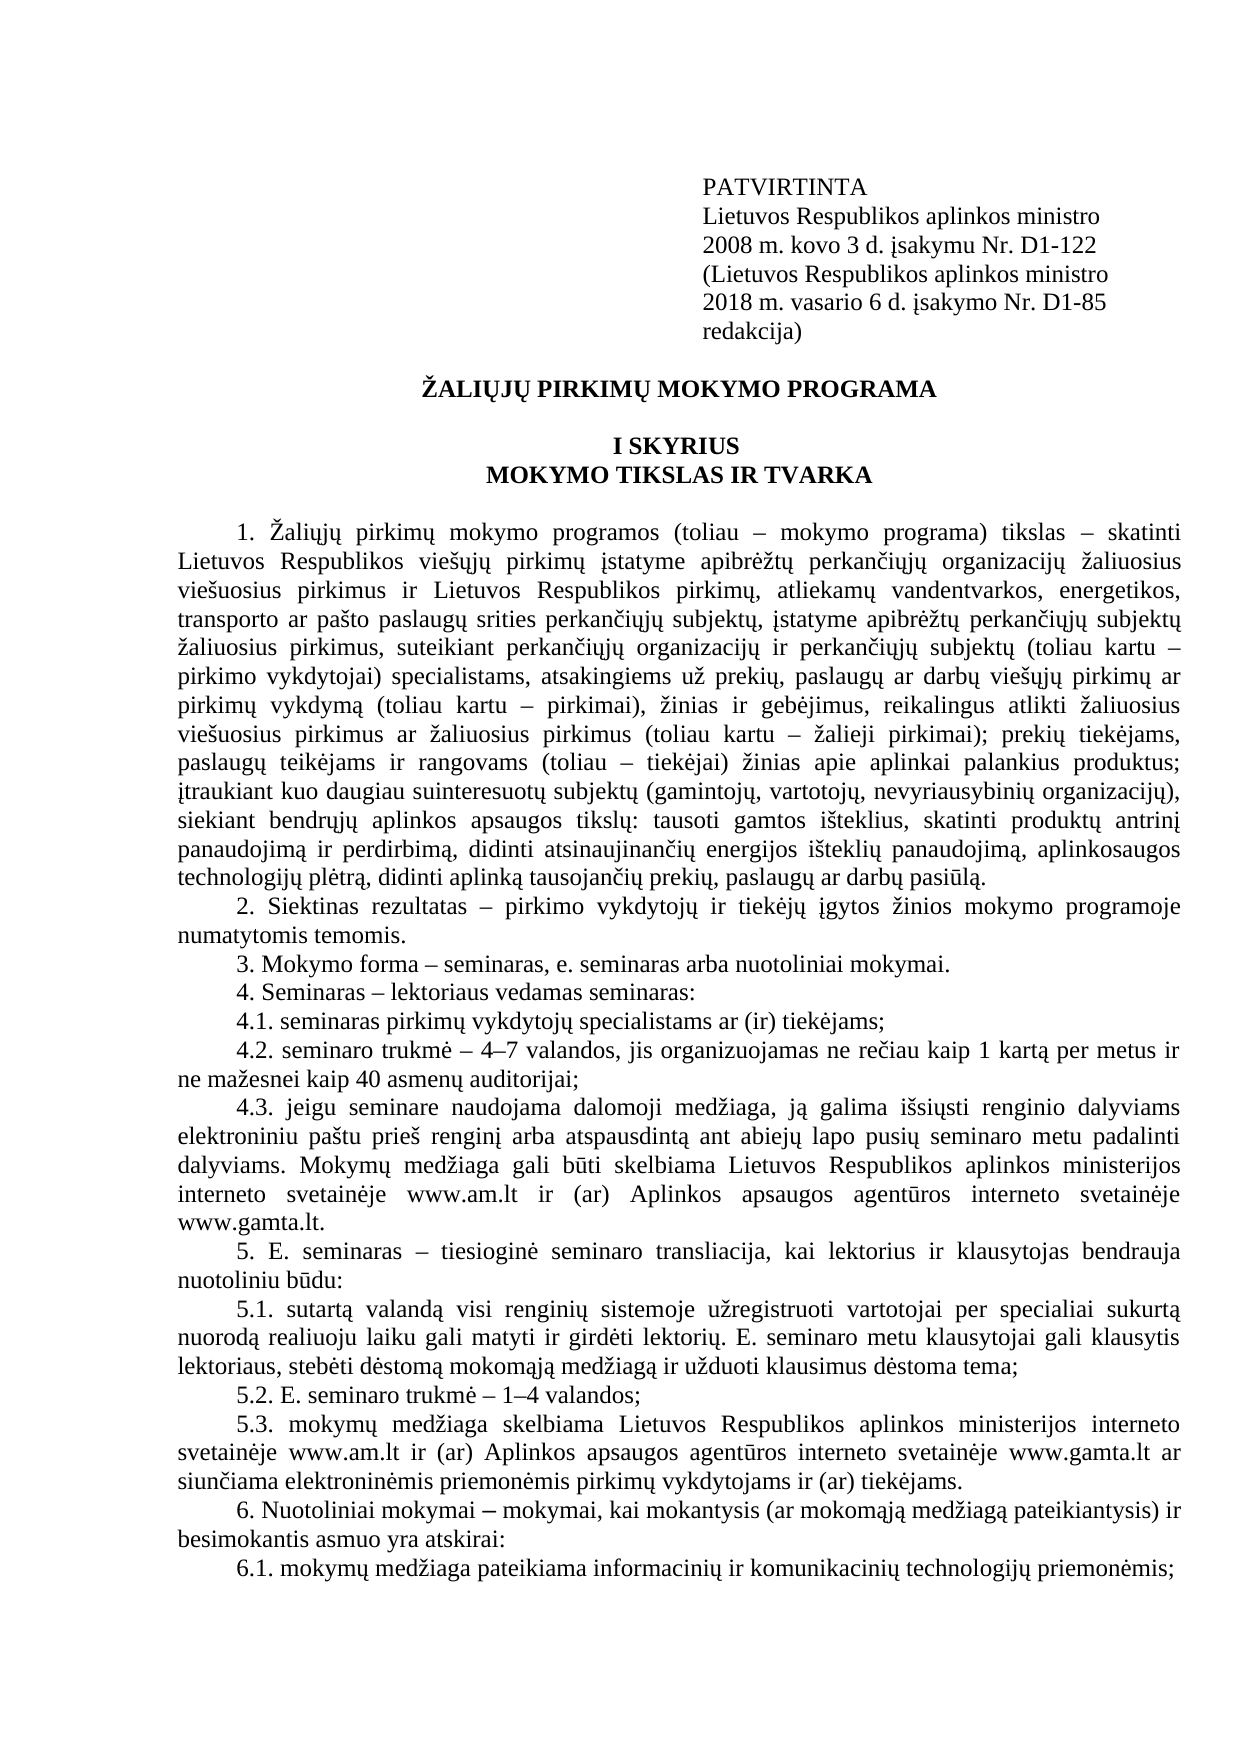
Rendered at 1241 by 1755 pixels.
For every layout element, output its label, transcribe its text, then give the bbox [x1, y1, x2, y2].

text 2008 m. kovo 3 d. įsakymu Nr. D1-122 [702, 230, 1181, 259]
text 1. Žaliųjų pirkimų mokymo programos (toliau – mokymo programa) tikslas – skatinti Lietuvos Respublikos viešųjų pirkimų įstatyme apibrėžtų perkančiųjų organizacijų žaliuosius viešuosius pirkimus ir Lietuvos Respublikos pirkimų, atliekamų vandentvarkos, energetikos, transporto ar pašto paslaugų srities perkančiųjų subjektų, įstatyme apibrėžtų perkančiųjų subjektų žaliuosius pirkimus, suteikiant perkančiųjų organizacijų ir perkančiųjų subjektų (toliau kartu – pirkimo vykdytojai) specialistams, atsakingiems už prekių, paslaugų ar darbų viešųjų pirkimų ar pirkimų vykdymą (toliau kartu – pirkimai), žinias ir gebėjimus, reikalingus atlikti žaliuosius viešuosius pirkimus ar žaliuosius pirkimus (toliau kartu – žalieji pirkimai); prekių tiekėjams, paslaugų teikėjams ir rangovams (toliau – tiekėjai) žinias apie aplinkai palankius produktus; įtraukiant kuo daugiau suinteresuotų subjektų (gamintojų, vartotojų, nevyriausybinių organizacijų), siekiant bendrųjų aplinkos apsaugos tikslų: tausoti gamtos išteklius, skatinti produktų antrinį panaudojimą ir perdirbimą, didinti atsinaujinančių energijos išteklių panaudojimą, aplinkosaugos technologijų plėtrą, didinti aplinką tausojančių prekių, paslaugų ar darbų pasiūlą. [177, 517, 1181, 891]
text 4.1. seminaras pirkimų vykdytojų specialistams ar (ir) tiekėjams; [177, 1006, 1181, 1035]
text 4. Seminaras – lektoriaus vedamas seminaras: [177, 977, 1181, 1006]
text 4.2. seminaro trukmė – 4–7 valandos, jis organizuojamas ne rečiau kaip 1 kartą per metus ir ne mažesnei kaip 40 asmenų auditorijai; [177, 1035, 1181, 1092]
text (Lietuvos Respublikos aplinkos ministro [702, 259, 1181, 287]
text PATVIRTINTA [702, 172, 1181, 201]
text I Skyrius [177, 431, 1181, 460]
text 5. E. seminaras – tiesioginė seminaro transliacija, kai lektorius ir klausytojas bendrauja nuotoliniu būdu: [177, 1236, 1181, 1294]
text 5.1. sutartą valandą visi renginių sistemoje užregistruoti vartotojai per specialiai sukurtą nuorodą realiuoju laiku gali matyti ir girdėti lektorių. E. seminaro metu klausytojai gali klausytis lektoriaus, stebėti dėstomą mokomąją medžiagą ir užduoti klausimus dėstoma tema; [177, 1294, 1181, 1380]
text 6. Nuotoliniai mokymai – mokymai, kai mokantysis (ar mokomąją medžiagą pateikiantysis) ir besimokantis asmuo yra atskirai: [177, 1495, 1181, 1553]
text mokymo tikslas iR tvarka [177, 460, 1181, 489]
text 4.3. jeigu seminare naudojama dalomoji medžiaga, ją galima išsiųsti renginio dalyviams elektroniniu paštu prieš renginį arba atspausdintą ant abiejų lapo pusių seminaro metu padalinti dalyviams. Mokymų medžiaga gali būti skelbiama Lietuvos Respublikos aplinkos ministerijos interneto svetainėje www.am.lt ir (ar) Aplinkos apsaugos agentūros interneto svetainėje www.gamta.lt. [177, 1092, 1181, 1236]
text ŽALIŲJŲ PIRKIMŲ MOKYMO PROGRAMA [177, 374, 1181, 402]
text 5.2. E. seminaro trukmė – 1–4 valandos; [177, 1380, 1181, 1409]
text 5.3. mokymų medžiaga skelbiama Lietuvos Respublikos aplinkos ministerijos interneto svetainėje www.am.lt ir (ar) Aplinkos apsaugos agentūros interneto svetainėje www.gamta.lt ar siunčiama elektroninėmis priemonėmis pirkimų vykdytojams ir (ar) tiekėjams. [177, 1409, 1181, 1495]
text 2. Siektinas rezultatas – pirkimo vykdytojų ir tiekėjų įgytos žinios mokymo programoje numatytomis temomis. [177, 891, 1181, 949]
text 6.1. mokymų medžiaga pateikiama informacinių ir komunikacinių technologijų priemonėmis; [177, 1553, 1181, 1581]
text 3. Mokymo forma – seminaras, e. seminaras arba nuotoliniai mokymai. [177, 949, 1181, 977]
text Lietuvos Respublikos aplinkos ministro [702, 201, 1181, 230]
text 2018 m. vasario 6 d. įsakymo Nr. D1-85 redakcija) [702, 287, 1181, 345]
